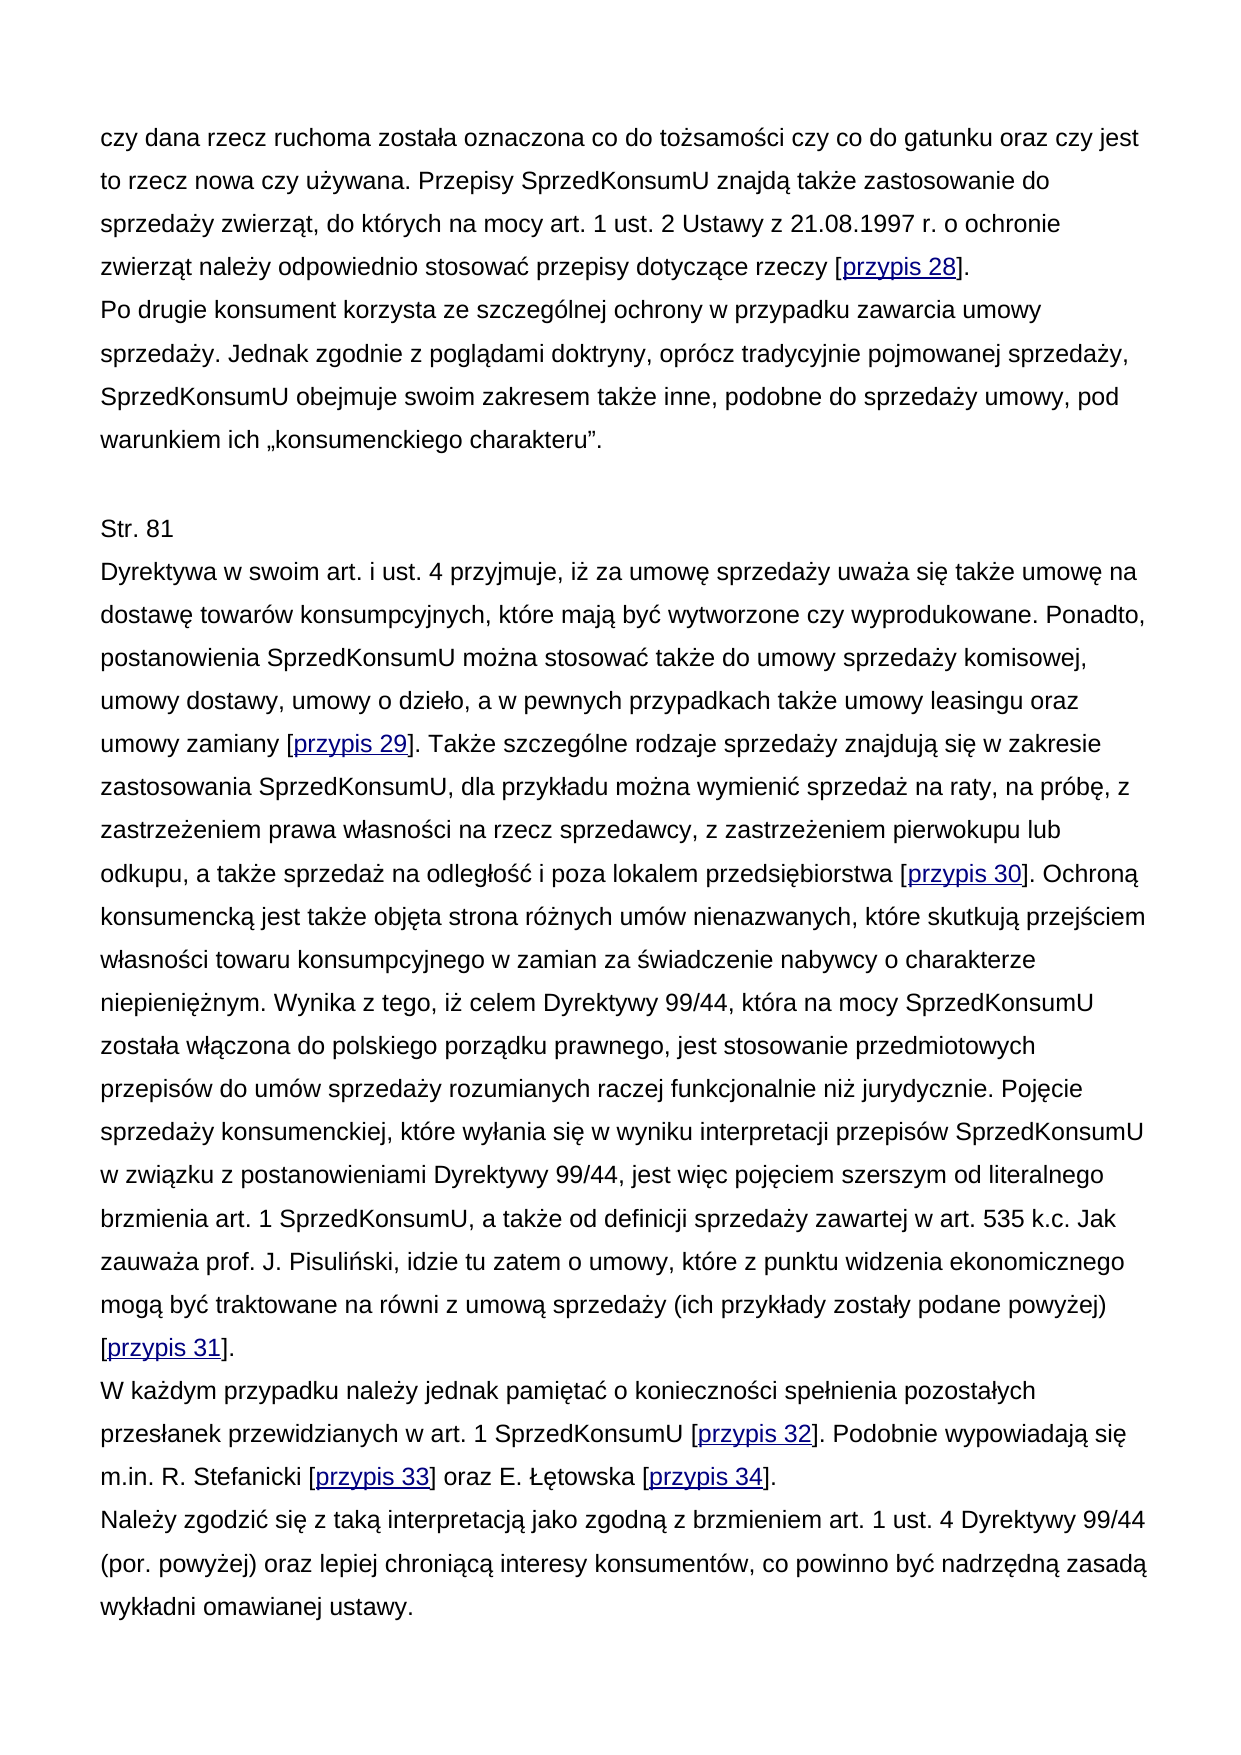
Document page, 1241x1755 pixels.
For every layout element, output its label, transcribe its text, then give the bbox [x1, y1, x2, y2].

text Należy zgodzić się z taką interpretacją jako zgodną z brzmieniem art. 1 ust. 4 Dyrektywy 99/44 (por. powyżej) oraz lepiej chroniącą interesy konsumentów, co powinno być nadrzędną zasadą wykładni omawianej ustawy. [100, 1505, 1156, 1620]
text Po drugie konsument korzysta ze szczególnej ochrony w przypadku zawarcia umowy sprzedaży. Jednak zgodnie z poglądami doktryny, oprócz tradycyjnie pojmowanej sprzedaży, SprzedKonsumU obejmuje swoim zakresem także inne, podobne do sprzedaży umowy, pod warunkiem ich „konsumenckiego charakteru”. [100, 295, 1156, 453]
text Dyrektywa w swoim art. i ust. 4 przyjmuje, iż za umowę sprzedaży uważa się także umowę na dostawę towarów konsumpcyjnych, które mają być wytworzone czy wyprodukowane. Ponadto, postanowienia SprzedKonsumU można stosować także do umowy sprzedaży komisowej, umowy dostawy, umowy o dzieło, a w pewnych przypadkach także umowy leasingu oraz umowy zamiany [przypis 29]. Także szczególne rodzaje sprzedaży znajdują się w zakresie zastosowania SprzedKonsumU, dla przykładu można wymienić sprzedaż na raty, na próbę, z zastrzeżeniem prawa własności na rzecz sprzedawcy, z zastrzeżeniem pierwokupu lub odkupu, a także sprzedaż na odległość i poza lokalem przedsiębiorstwa [przypis 30]. Ochroną konsumencką jest także objęta strona różnych umów nienazwanych, które skutkują przejściem własności towaru konsumpcyjnego w zamian za świadczenie nabywcy o charakterze niepieniężnym. Wynika z tego, iż celem Dyrektywy 99/44, która na mocy SprzedKonsumU została włączona do polskiego porządku prawnego, jest stosowanie przedmiotowych przepisów do umów sprzedaży rozumianych raczej funkcjonalnie niż jurydycznie. Pojęcie sprzedaży konsumenckiej, które wyłania się w wyniku interpretacji przepisów SprzedKonsumU w związku z postanowieniami Dyrektywy 99/44, jest więc pojęciem szerszym od literalnego brzmienia art. 1 SprzedKonsumU, a także od definicji sprzedaży zawartej w art. 535 k.c. Jak zauważa prof. J. Pisuliński, idzie tu zatem o umowy, które z punktu widzenia ekonomicznego mogą być traktowane na równi z umową sprzedaży (ich przykłady zostały podane powyżej) [przypis 31]. [100, 557, 1156, 1362]
text Str. 81 [100, 513, 1156, 542]
text W każdym przypadku należy jednak pamiętać o konieczności spełnienia pozostałych przesłanek przewidzianych w art. 1 SprzedKonsumU [przypis 32]. Podobnie wypowiadają się m.in. R. Stefanicki [przypis 33] oraz E. Łętowska [przypis 34]. [100, 1376, 1156, 1491]
text czy dana rzecz ruchoma została oznaczona co do tożsamości czy co do gatunku oraz czy jest to rzecz nowa czy używana. Przepisy SprzedKonsumU znajdą także zastosowanie do sprzedaży zwierząt, do których na mocy art. 1 ust. 2 Ustawy z 21.08.1997 r. o ochronie zwierząt należy odpowiednio stosować przepisy dotyczące rzeczy [przypis 28]. [100, 123, 1156, 281]
